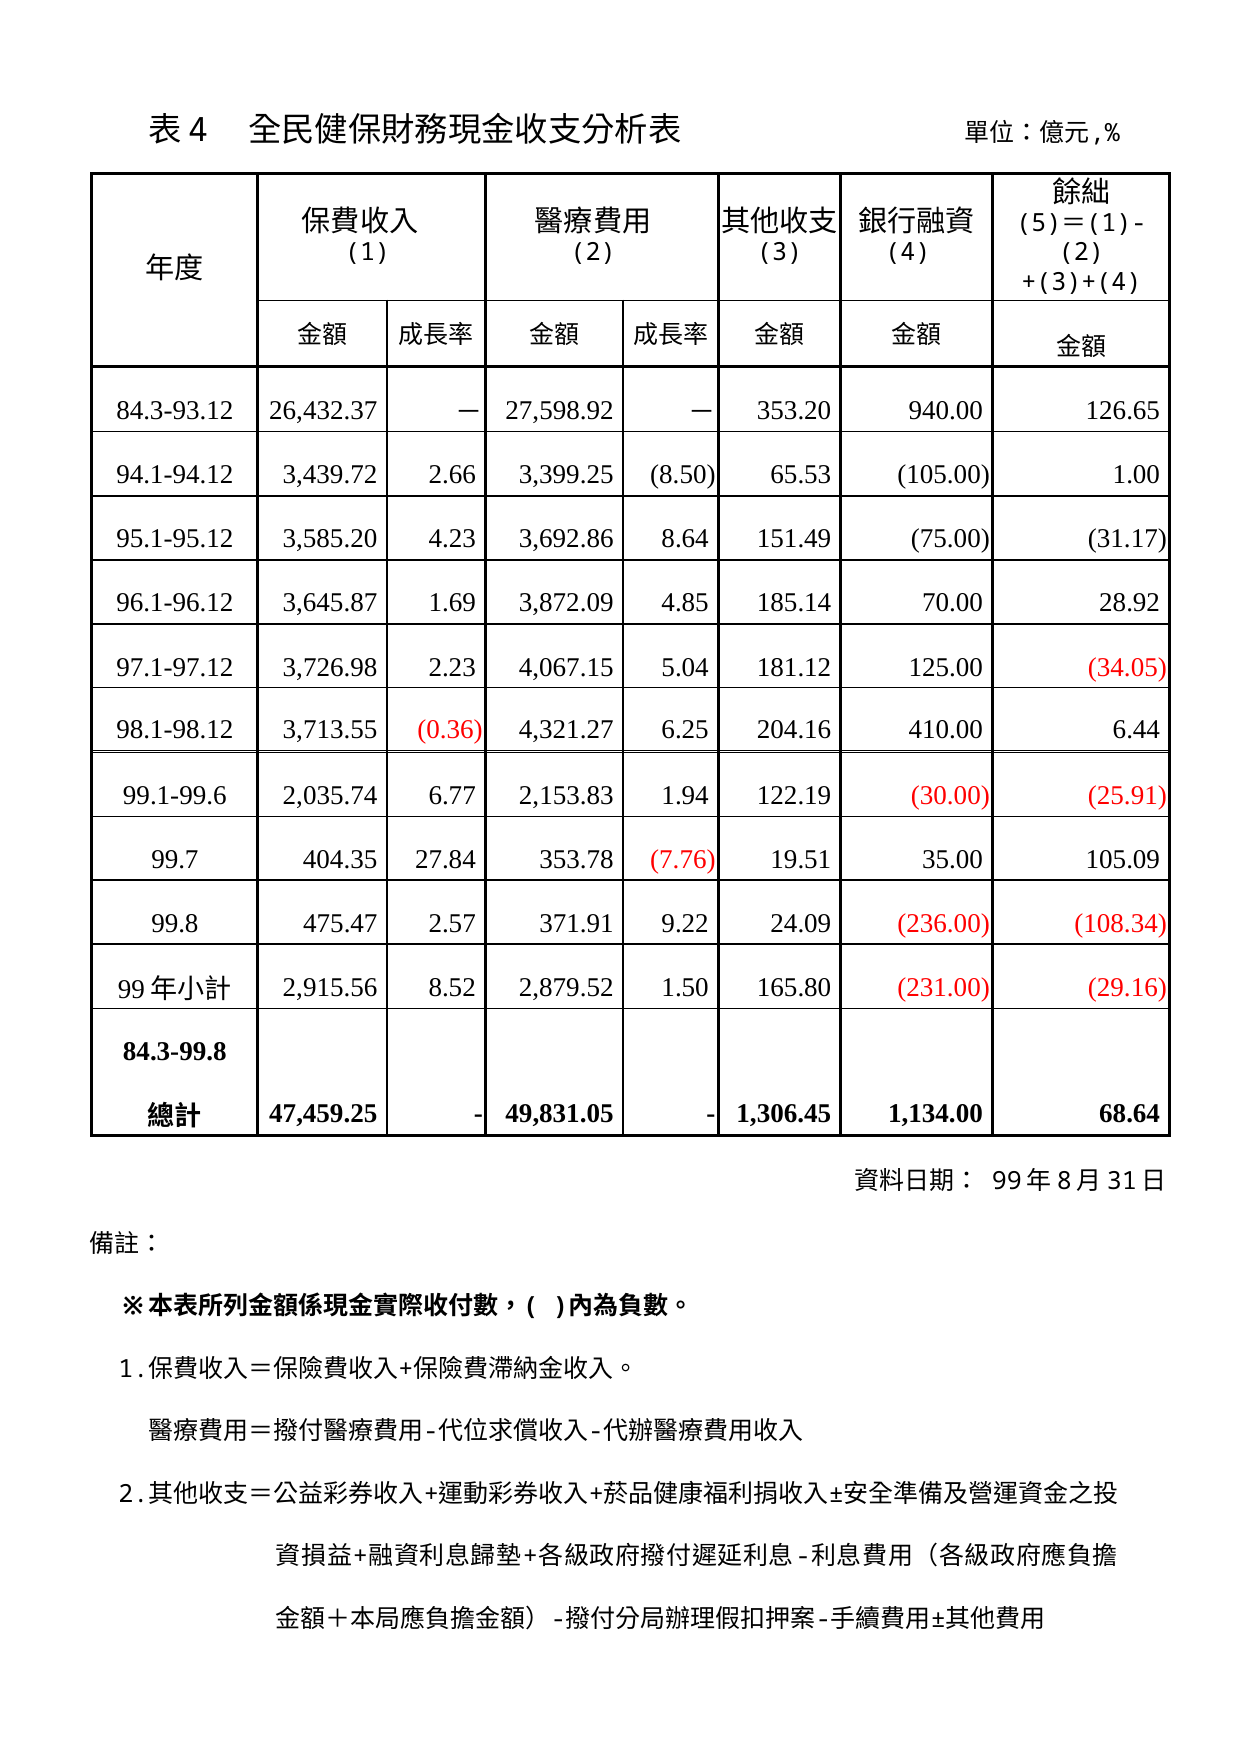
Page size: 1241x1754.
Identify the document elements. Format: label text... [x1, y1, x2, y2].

table_header 餘絀 (5)＝(1)-(2) +(3)+(4) [994, 175, 1168, 299]
table_cell (30.00) [842, 753, 991, 816]
table_cell 185.14 [720, 561, 839, 623]
table_cell 4,321.27 [487, 688, 622, 750]
table_cell (7.76) [624, 817, 717, 879]
table_cell 353.78 [487, 817, 622, 879]
table_cell 2,915.56 [259, 945, 386, 1007]
table_cell 6.77 [388, 753, 484, 816]
table_cell 410.00 [842, 688, 991, 750]
table_cell 27.84 [388, 817, 484, 879]
table_cell (236.00) [842, 881, 991, 943]
table_cell 47,459.25 [259, 1009, 386, 1134]
table_cell 1,306.45 [720, 1009, 839, 1134]
table_cell 475.47 [259, 881, 386, 943]
table_cell 24.09 [720, 881, 839, 943]
table_cell 2.23 [388, 625, 484, 687]
table_cell (31.17) [994, 497, 1168, 559]
table_cell 165.80 [720, 945, 839, 1007]
table_cell 35.00 [842, 817, 991, 879]
table_cell 70.00 [842, 561, 991, 623]
table_cell (75.00) [842, 497, 991, 559]
table_cell 105.09 [994, 817, 1168, 879]
table_cell 2,153.83 [487, 753, 622, 816]
table_cell 金額 [842, 301, 991, 365]
table_cell 122.19 [720, 753, 839, 816]
table_cell 4.85 [624, 561, 717, 623]
table_cell (108.34) [994, 881, 1168, 943]
text 備註： [64, 1199, 1132, 1262]
text 1.保費收入＝保險費收入+保險費滯納金收入。 [118, 1324, 1132, 1387]
table_cell 2,879.52 [487, 945, 622, 1007]
table_header 銀行融資 (4) [842, 175, 991, 299]
table_cell 2.66 [388, 432, 484, 495]
table_cell 2,035.74 [259, 753, 386, 816]
table_cell 8.64 [624, 497, 717, 559]
table_cell 404.35 [259, 817, 386, 879]
table_cell (105.00) [842, 432, 991, 495]
table_cell 1.00 [994, 432, 1168, 495]
table_header 醫療費用 (2) [487, 175, 717, 299]
table_cell 19.51 [720, 817, 839, 879]
table_cell 4,067.15 [487, 625, 622, 687]
text 2.其他收支＝公益彩券收入+運動彩券收入+菸品健康福利捐收入±安全準備及營運資金之投資損益+融資利息歸墊+各級政府撥付遲延利息-利息費用（各級政府應負擔金額＋本局應負擔金額）-撥付分局辦理假扣押案-手續費用±其他費用 [118, 1449, 1119, 1637]
text 表4 全民健保財務現金收支分析表 單位：億元,% [148, 85, 1181, 148]
table_cell - [388, 1009, 484, 1134]
table_cell 3,726.98 [259, 625, 386, 687]
table_cell 98.1-98.12 [93, 688, 256, 750]
table_cell 1.50 [624, 945, 717, 1007]
table_cell 96.1-96.12 [93, 561, 256, 623]
table_cell 金額 [487, 301, 622, 365]
table_cell 99.7 [93, 817, 256, 879]
table_cell 金額 [720, 301, 839, 365]
table_cell 125.00 [842, 625, 991, 687]
table_cell 151.49 [720, 497, 839, 559]
table_cell 3,399.25 [487, 432, 622, 495]
table_cell 6.44 [994, 688, 1168, 750]
table_cell 353.20 [720, 368, 839, 431]
table_cell 940.00 [842, 368, 991, 431]
table_header 年度 [93, 175, 256, 365]
table_cell 204.16 [720, 688, 839, 750]
table_cell (0.36) [388, 688, 484, 750]
table_cell 26,432.37 [259, 368, 386, 431]
table_cell 3,585.20 [259, 497, 386, 559]
table_header 保費收入 (1) [259, 175, 484, 299]
table_cell 65.53 [720, 432, 839, 495]
table_cell 2.57 [388, 881, 484, 943]
table_header 其他收支 (3) [720, 175, 839, 299]
table_cell 84.3-93.12 [93, 368, 256, 431]
table_cell 28.92 [994, 561, 1168, 623]
table_cell 金額 [259, 301, 386, 365]
table_cell 3,645.87 [259, 561, 386, 623]
table_cell － [388, 368, 484, 431]
table_cell (8.50) [624, 432, 717, 495]
table_cell (231.00) [842, 945, 991, 1007]
table_cell (25.91) [994, 753, 1168, 816]
table_cell 3,713.55 [259, 688, 386, 750]
table_cell (29.16) [994, 945, 1168, 1007]
table_cell 5.04 [624, 625, 717, 687]
table_cell 成長率 [624, 301, 717, 365]
table_cell 126.65 [994, 368, 1168, 431]
table_cell 49,831.05 [487, 1009, 622, 1134]
table_cell 99.1-99.6 [93, 753, 256, 816]
table_cell 94.1-94.12 [93, 432, 256, 495]
table_cell 1.69 [388, 561, 484, 623]
table_cell - [624, 1009, 717, 1134]
table_cell 99.8 [93, 881, 256, 943]
table_cell 8.52 [388, 945, 484, 1007]
table_cell 68.64 [994, 1009, 1168, 1134]
text 醫療費用＝撥付醫療費用-代位求償收入-代辦醫療費用收入 [118, 1387, 1132, 1449]
table_cell 1.94 [624, 753, 717, 816]
text 資料日期： 99年8月31日 [89, 1137, 1167, 1199]
table_cell 金額 [994, 301, 1168, 365]
table_cell 181.12 [720, 625, 839, 687]
table_cell 27,598.92 [487, 368, 622, 431]
table_cell 3,439.72 [259, 432, 386, 495]
table_cell 3,872.09 [487, 561, 622, 623]
table_cell 9.22 [624, 881, 717, 943]
table_cell 6.25 [624, 688, 717, 750]
table_cell 97.1-97.12 [93, 625, 256, 687]
table_cell － [624, 368, 717, 431]
table_cell (34.05) [994, 625, 1168, 687]
table_cell 371.91 [487, 881, 622, 943]
table_cell 4.23 [388, 497, 484, 559]
table_cell 1,134.00 [842, 1009, 991, 1134]
table_cell 成長率 [388, 301, 484, 365]
text ※本表所列金額係現金實際收付數，( )內為負數。 [118, 1262, 1132, 1324]
table_cell 95.1-95.12 [93, 497, 256, 559]
table_cell 99年小計 [93, 945, 256, 1007]
table_cell 3,692.86 [487, 497, 622, 559]
table_cell 84.3-99.8 總計 [93, 1009, 256, 1134]
